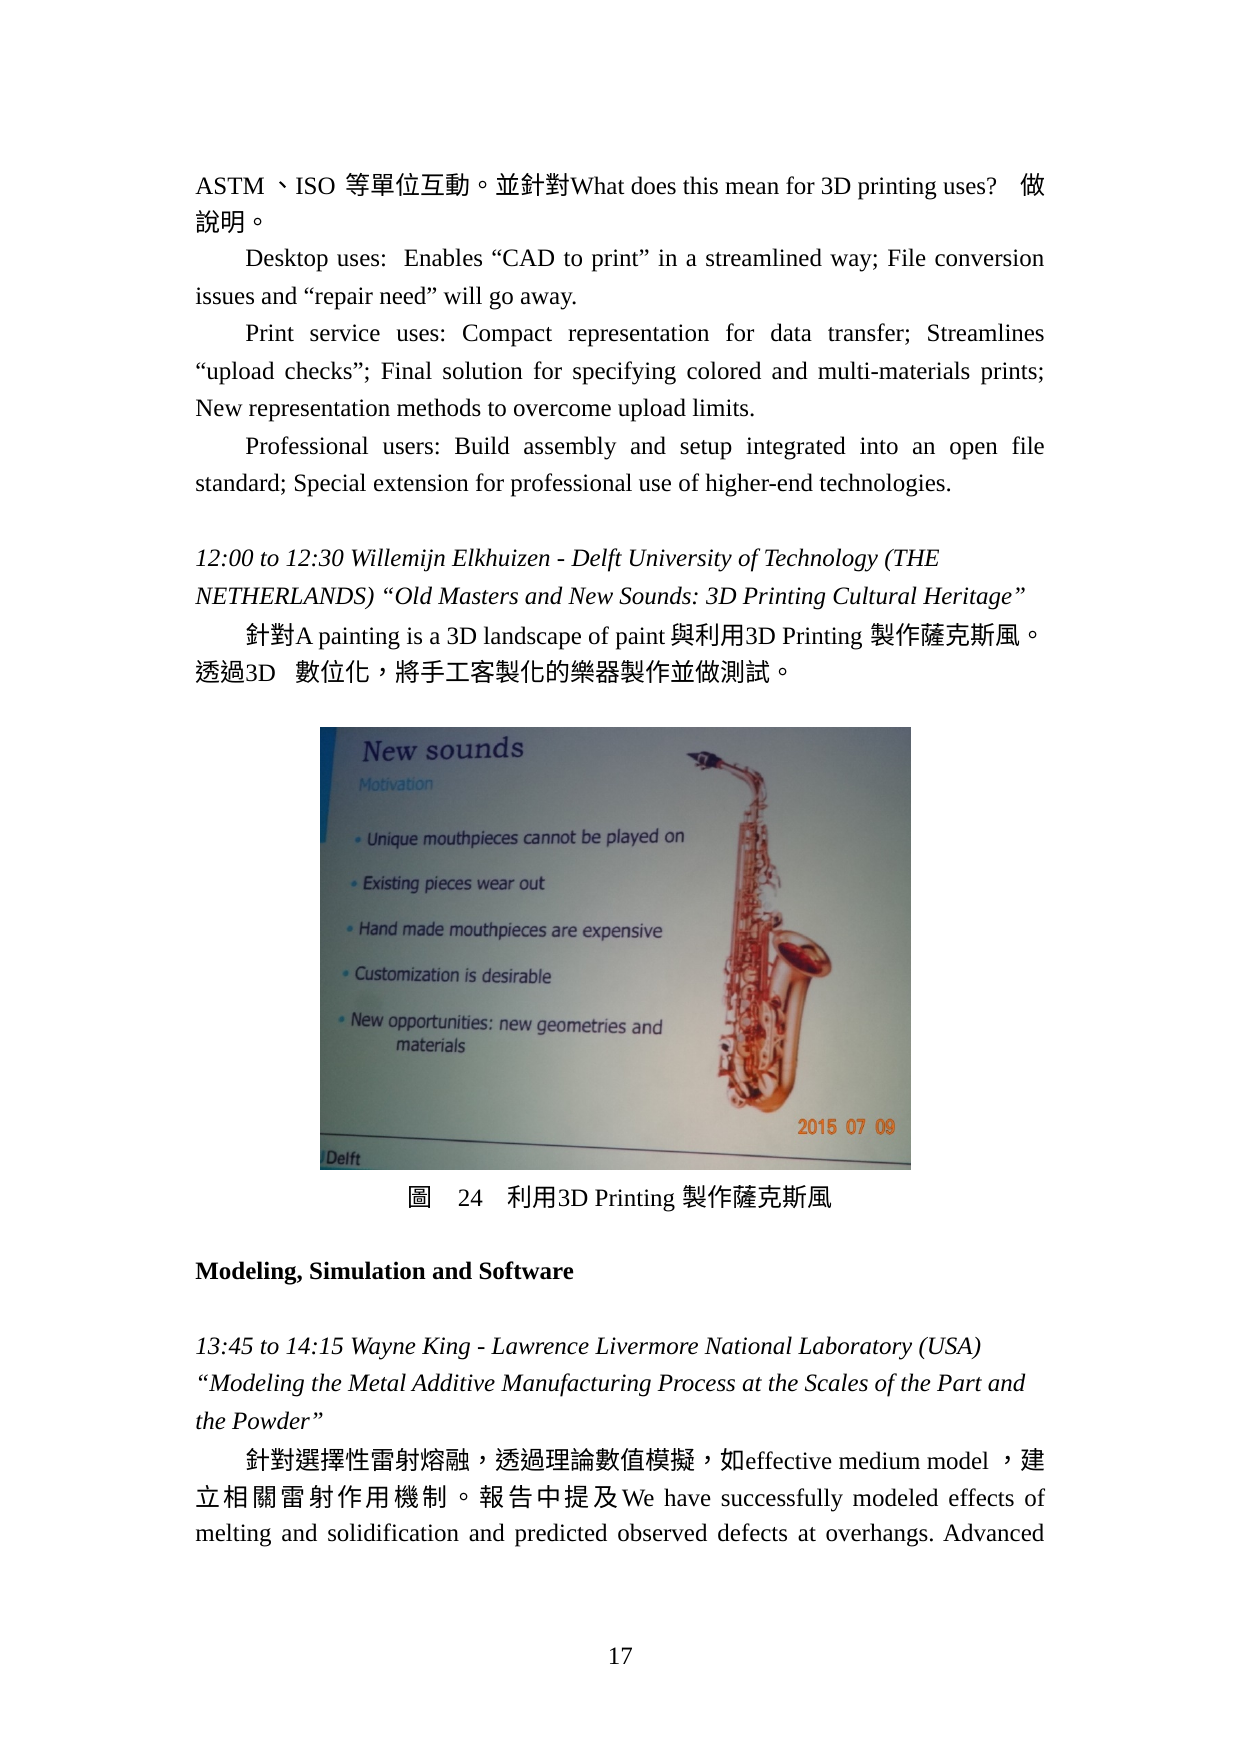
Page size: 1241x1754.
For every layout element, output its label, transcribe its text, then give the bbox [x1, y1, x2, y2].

text Desktop uses: Enables “CAD to print” in a streamlined way; File conversion issues and “repair need” will go away. [195, 239, 1045, 314]
text Professional users: Build assembly and setup integrated into an open file standard; Special extension for professional use of higher-end technologies. [195, 427, 1045, 502]
picture [320, 727, 911, 1170]
text 針對選擇性雷射熔融，透過理論數值模擬，如effective medium model，建立相關雷射作用機制。報告中提及We have successfully modeled effects of melting and solidification and predicted observed defects at overhangs. Advanced [195, 1439, 1045, 1552]
text ASTM、ISO等單位互動。並針對What does this mean for 3D printing uses?做說明。 [195, 164, 1045, 239]
text 13:45 to 14:15 Wayne King - Lawrence Livermore National Laboratory (USA) “Modeling the Metal Additive Manufacturing Process at the Scales of the Part and the Powder” [195, 1327, 1045, 1439]
text Print service uses: Compact representation for data transfer; Streamlines “upload checks”; Final solution for specifying colored and multi-materials prints; New representation methods to overcome upload limits. [195, 314, 1045, 427]
text 針對A painting is a 3D landscape of paint與利用3D Printing製作薩克斯風。透過3D數位化，將手工客製化的樂器製作並做測試。 [195, 614, 1045, 689]
text 12:00 to 12:30 Willemijn Elkhuizen - Delft University of Technology (THE NETHERLANDS) “Old Masters and New Sounds: 3D Printing Cultural Heritage” [195, 539, 1045, 614]
text 圖 24 利用3D Printing製作薩克斯風 [195, 1177, 1045, 1214]
text Modeling, Simulation and Software [195, 1252, 1045, 1289]
